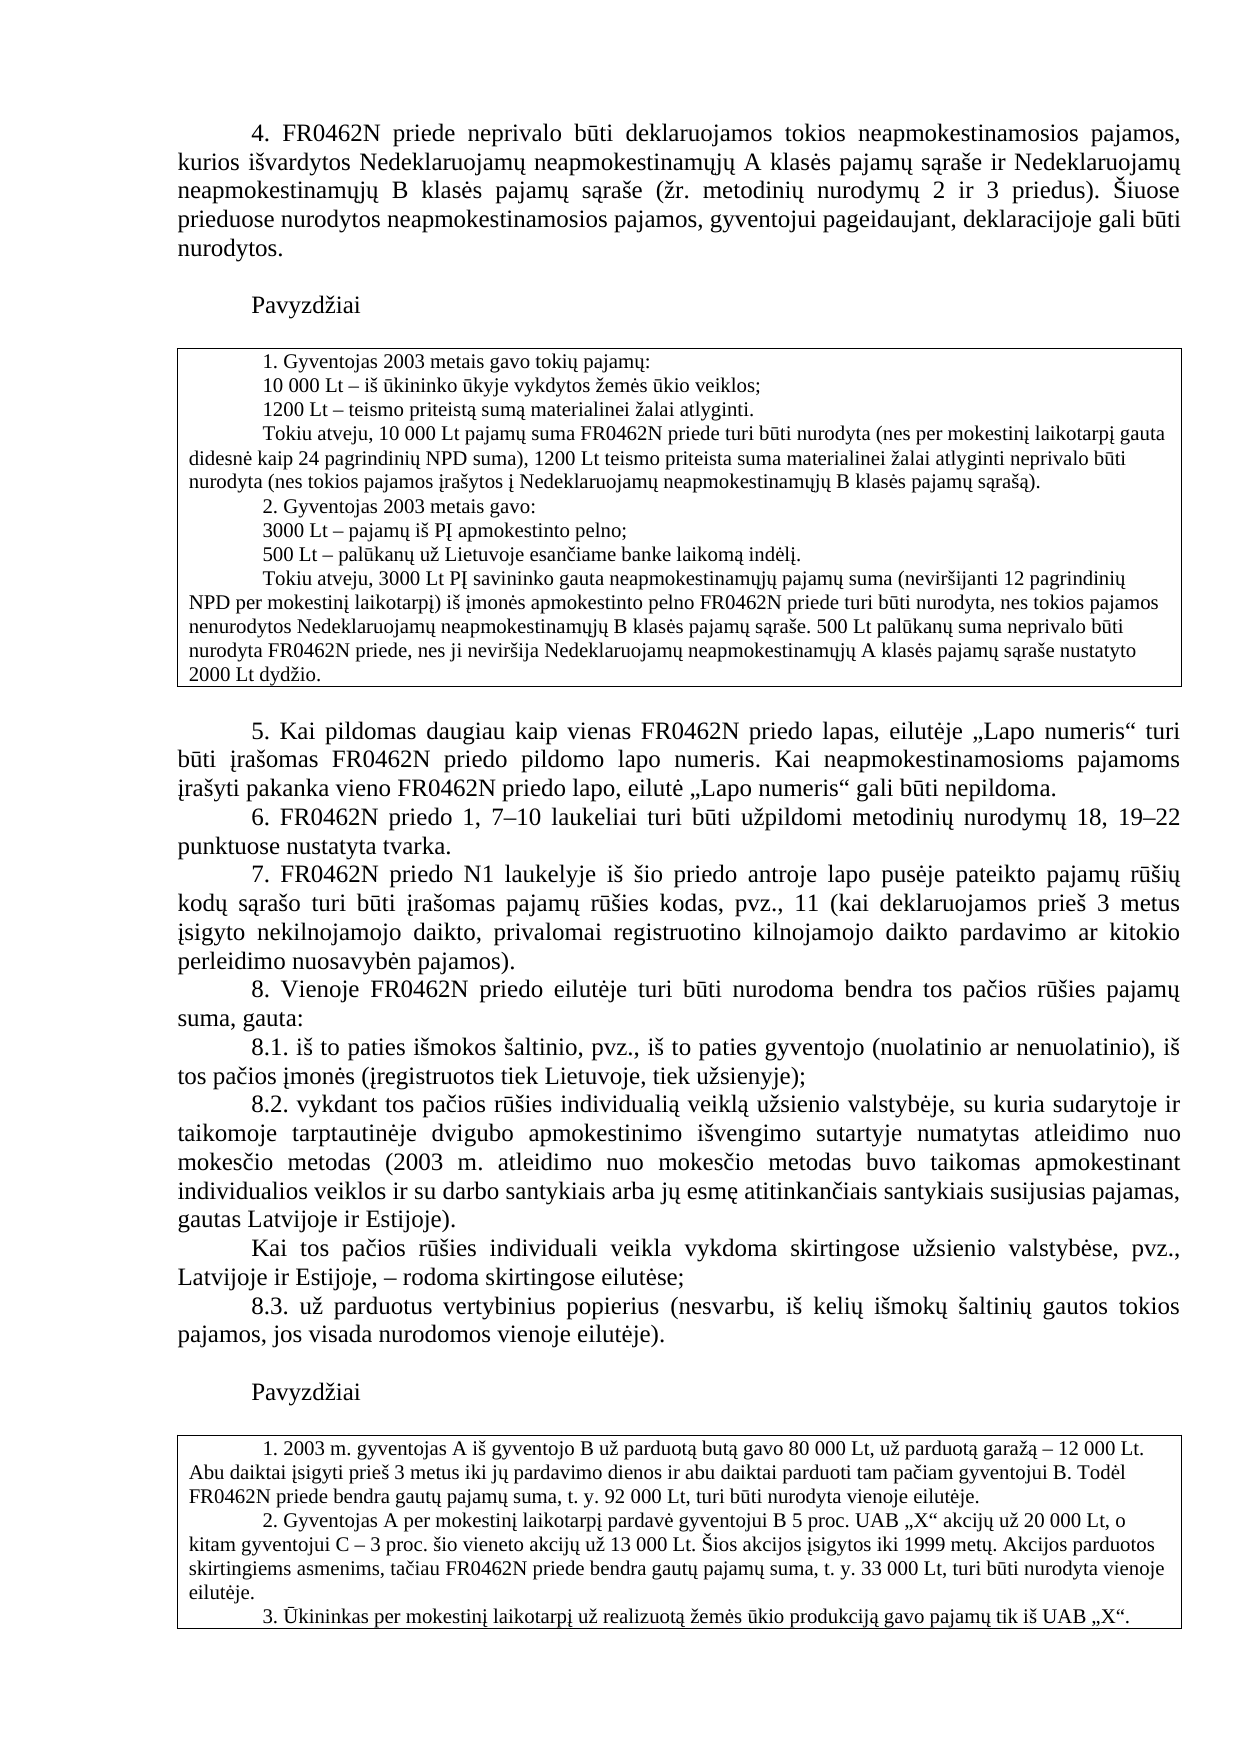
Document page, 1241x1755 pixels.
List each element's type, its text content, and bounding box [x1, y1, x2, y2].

text 8. Vienoje FR0462N priedo eilutėje turi būti nurodoma bendra tos pačios rūšies pajamų suma, gauta: [177, 974, 1181, 1032]
text 4. FR0462N priede neprivalo būti deklaruojamos tokios neapmokestinamosios pajamos, kurios išvardytos Nedeklaruojamų neapmokestinamųjų A klasės pajamų sąraše ir Nedeklaruojamų neapmokestinamųjų B klasės pajamų sąraše (žr. metodinių nurodymų 2 ir 3 priedus). Šiuose prieduose nurodytos neapmokestinamosios pajamos, gyventojui pageidaujant, deklaracijoje gali būti nurodytos. [177, 118, 1181, 262]
table_header 1. Gyventojas 2003 metais gavo tokių pajamų: 10 000 Lt – iš ūkininko ūkyje vykdytos žemės ūkio veiklos; 1200 Lt – teismo priteistą sumą materialinei žalai atlyginti. Tokiu atveju, 10 000 Lt pajamų suma FR0462N priede turi būti nurodyta (nes per mokestinį laikotarpį gauta didesnė kaip 24 pagrindinių NPD suma), 1200 Lt teismo priteista suma materialinei žalai atlyginti neprivalo būti nurodyta (nes tokios pajamos įrašytos į Nedeklaruojamų neapmokestinamųjų B klasės pajamų sąrašą). 2. Gyventojas 2003 metais gavo: 3000 Lt – pajamų iš PĮ apmokestinto pelno; 500 Lt – palūkanų už Lietuvoje esančiame banke laikomą indėlį. Tokiu atveju, 3000 Lt PĮ savininko gauta neapmokestinamųjų pajamų suma (neviršijanti 12 pagrindinių NPD per mokestinį laikotarpį) iš įmonės apmokestinto pelno FR0462N priede turi būti nurodyta, nes tokios pajamos nenurodytos Nedeklaruojamų neapmokestinamųjų B klasės pajamų sąraše. 500 Lt palūkanų suma neprivalo būti nurodyta FR0462N priede, nes ji neviršija Nedeklaruojamų neapmokestinamųjų A klasės pajamų sąraše nustatyto 2000 Lt dydžio. [178, 349, 1181, 686]
text 5. Kai pildomas daugiau kaip vienas FR0462N priedo lapas, eilutėje „Lapo numeris“ turi būti įrašomas FR0462N priedo pildomo lapo numeris. Kai neapmokestinamosioms pajamoms įrašyti pakanka vieno FR0462N priedo lapo, eilutė „Lapo numeris“ gali būti nepildoma. [177, 716, 1181, 802]
text 6. FR0462N priedo 1, 7–10 laukeliai turi būti užpildomi metodinių nurodymų 18, 19–22 punktuose nustatyta tvarka. [177, 802, 1181, 859]
text Kai tos pačios rūšies individuali veikla vykdoma skirtingose užsienio valstybėse, pvz., Latvijoje ir Estijoje, – rodoma skirtingose eilutėse; [177, 1233, 1181, 1291]
text 8.3. už parduotus vertybinius popierius (nesvarbu, iš kelių išmokų šaltinių gautos tokios pajamos, jos visada nurodomos vienoje eilutėje). [177, 1291, 1181, 1348]
text 7. FR0462N priedo N1 laukelyje iš šio priedo antroje lapo pusėje pateikto pajamų rūšių kodų sąrašo turi būti įrašomas pajamų rūšies kodas, pvz., 11 (kai deklaruojamos prieš 3 metus įsigyto nekilnojamojo daikto, privalomai registruotino kilnojamojo daikto pardavimo ar kitokio perleidimo nuosavybėn pajamos). [177, 859, 1181, 974]
text 8.1. iš to paties išmokos šaltinio, pvz., iš to paties gyventojo (nuolatinio ar nenuolatinio), iš tos pačios įmonės (įregistruotos tiek Lietuvoje, tiek užsienyje); [177, 1032, 1181, 1089]
text Pavyzdžiai [177, 291, 1181, 319]
text Pavyzdžiai [177, 1377, 1181, 1406]
table_header 1. 2003 m. gyventojas A iš gyventojo B už parduotą butą gavo 80 000 Lt, už parduotą garažą – 12 000 Lt. Abu daiktai įsigyti prieš 3 metus iki jų pardavimo dienos ir abu daiktai parduoti tam pačiam gyventojui B. Todėl FR0462N priede bendra gautų pajamų suma, t. y. 92 000 Lt, turi būti nurodyta vienoje eilutėje. 2. Gyventojas A per mokestinį laikotarpį pardavė gyventojui B 5 proc. UAB „X“ akcijų už 20 000 Lt, o kitam gyventojui C – 3 proc. šio vieneto akcijų už 13 000 Lt. Šios akcijos įsigytos iki 1999 metų. Akcijos parduotos skirtingiems asmenims, tačiau FR0462N priede bendra gautų pajamų suma, t. y. 33 000 Lt, turi būti nurodyta vienoje eilutėje. 3. Ūkininkas per mokestinį laikotarpį už realizuotą žemės ūkio produkciją gavo pajamų tik iš UAB „X“. [178, 1436, 1181, 1628]
text 8.2. vykdant tos pačios rūšies individualią veiklą užsienio valstybėje, su kuria sudarytoje ir taikomoje tarptautinėje dvigubo apmokestinimo išvengimo sutartyje numatytas atleidimo nuo mokesčio metodas (2003 m. atleidimo nuo mokesčio metodas buvo taikomas apmokestinant individualios veiklos ir su darbo santykiais arba jų esmę atitinkančiais santykiais susijusias pajamas, gautas Latvijoje ir Estijoje). [177, 1089, 1181, 1233]
